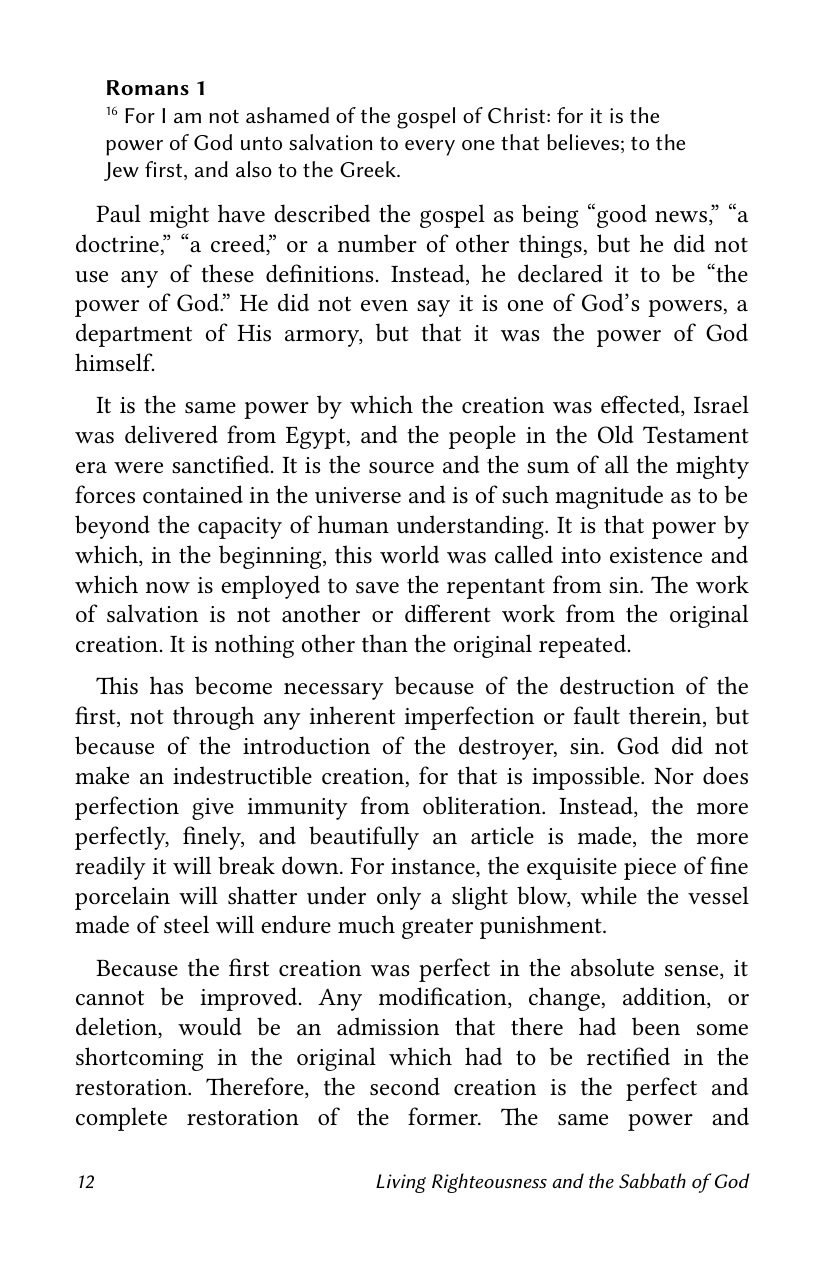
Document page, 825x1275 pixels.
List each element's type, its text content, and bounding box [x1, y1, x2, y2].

text Paul might have described the gospel as being “good news,” “a doctrine,” “a creed,” or a number of other things, but he did not use any of these definitions. Instead, he declared it to be “the power of God.” He did not even say it is one of God’s powers, a department of His armory, but that it was the power of God himself. [75, 200, 750, 378]
text It is the same power by which the creation was effected, Israel was delivered from Egypt, and the people in the Old Testament era were sanctified. It is the source and the sum of all the mighty forces contained in the universe and is of such magnitude as to be beyond the capacity of human understanding. It is that power by which, in the beginning, this world was called into existence and which now is employed to save the repentant from sin. The work of salvation is not another or different work from the original creation. It is nothing other than the original repeated. [75, 391, 750, 659]
text 16 For I am not ashamed of the gospel of Christ: for it is the power of God unto salvation to every one that believes; to the Jew first, and also to the Greek. [105, 103, 720, 183]
text Because the first creation was perfect in the absolute sense, it cannot be improved. Any modification, change, addition, or deletion, would be an admission that there had been some shortcoming in the original which had to be rectified in the restoration. Therefore, the second creation is the perfect and complete restoration of the former. The same power and [75, 953, 750, 1132]
text Romans 1 [105, 75, 750, 101]
text This has become necessary because of the destruction of the first, not through any inherent imperfection or fault therein, but because of the introduction of the destroyer, sin. God did not make an indestructible creation, for that is impossible. Nor does perfection give immunity from obliteration. Instead, the more perfectly, finely, and beautifully an article is made, the more readily it will break down. For instance, the exquisite piece of fine porcelain will shatter under only a slight blow, while the vessel made of steel will endure much greater punishment. [75, 672, 750, 940]
